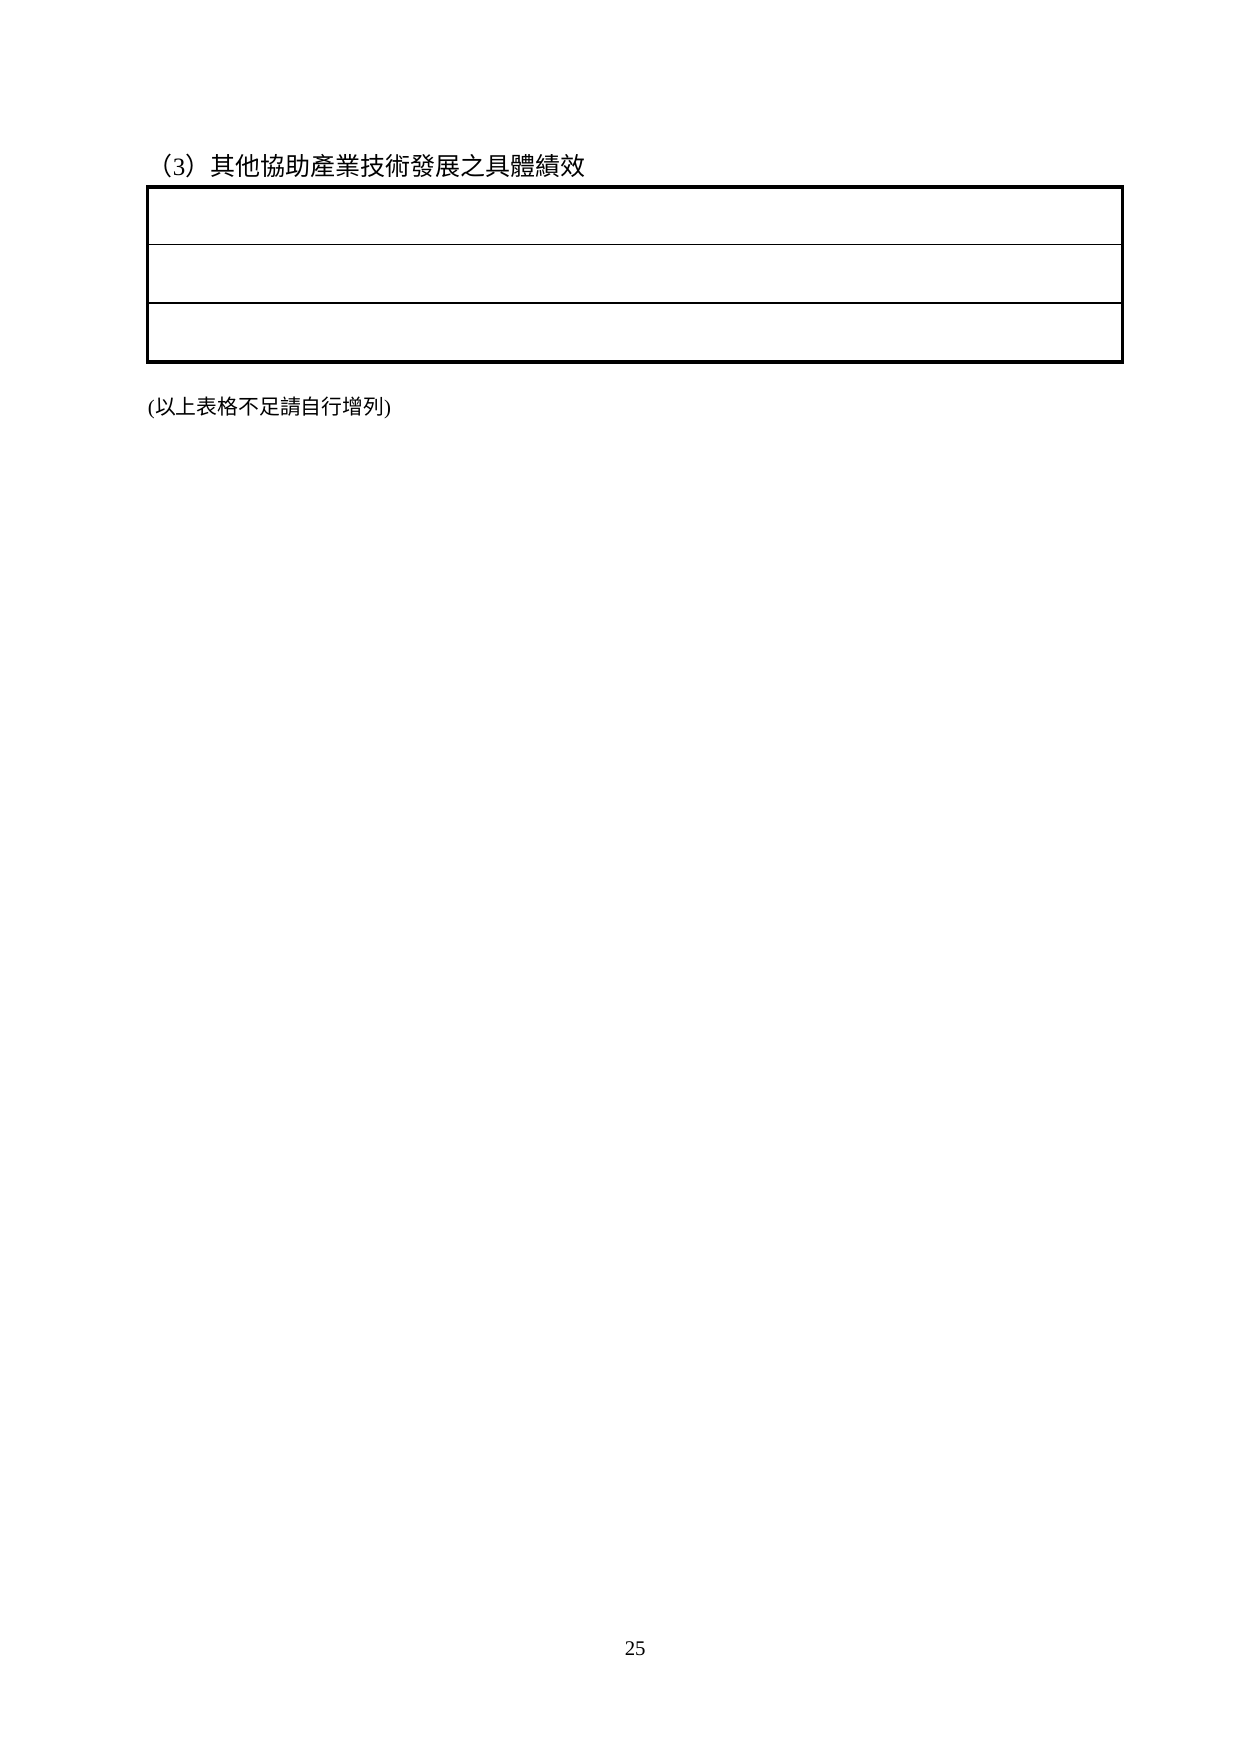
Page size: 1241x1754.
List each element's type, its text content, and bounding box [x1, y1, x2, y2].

text (以上表格不足請自行增列) [148, 364, 1122, 426]
table_header [149, 189, 1121, 244]
table_cell [149, 245, 1121, 302]
subtitle 其他協助產業技術發展之具體績效 [148, 123, 1122, 185]
table_cell [149, 304, 1121, 360]
